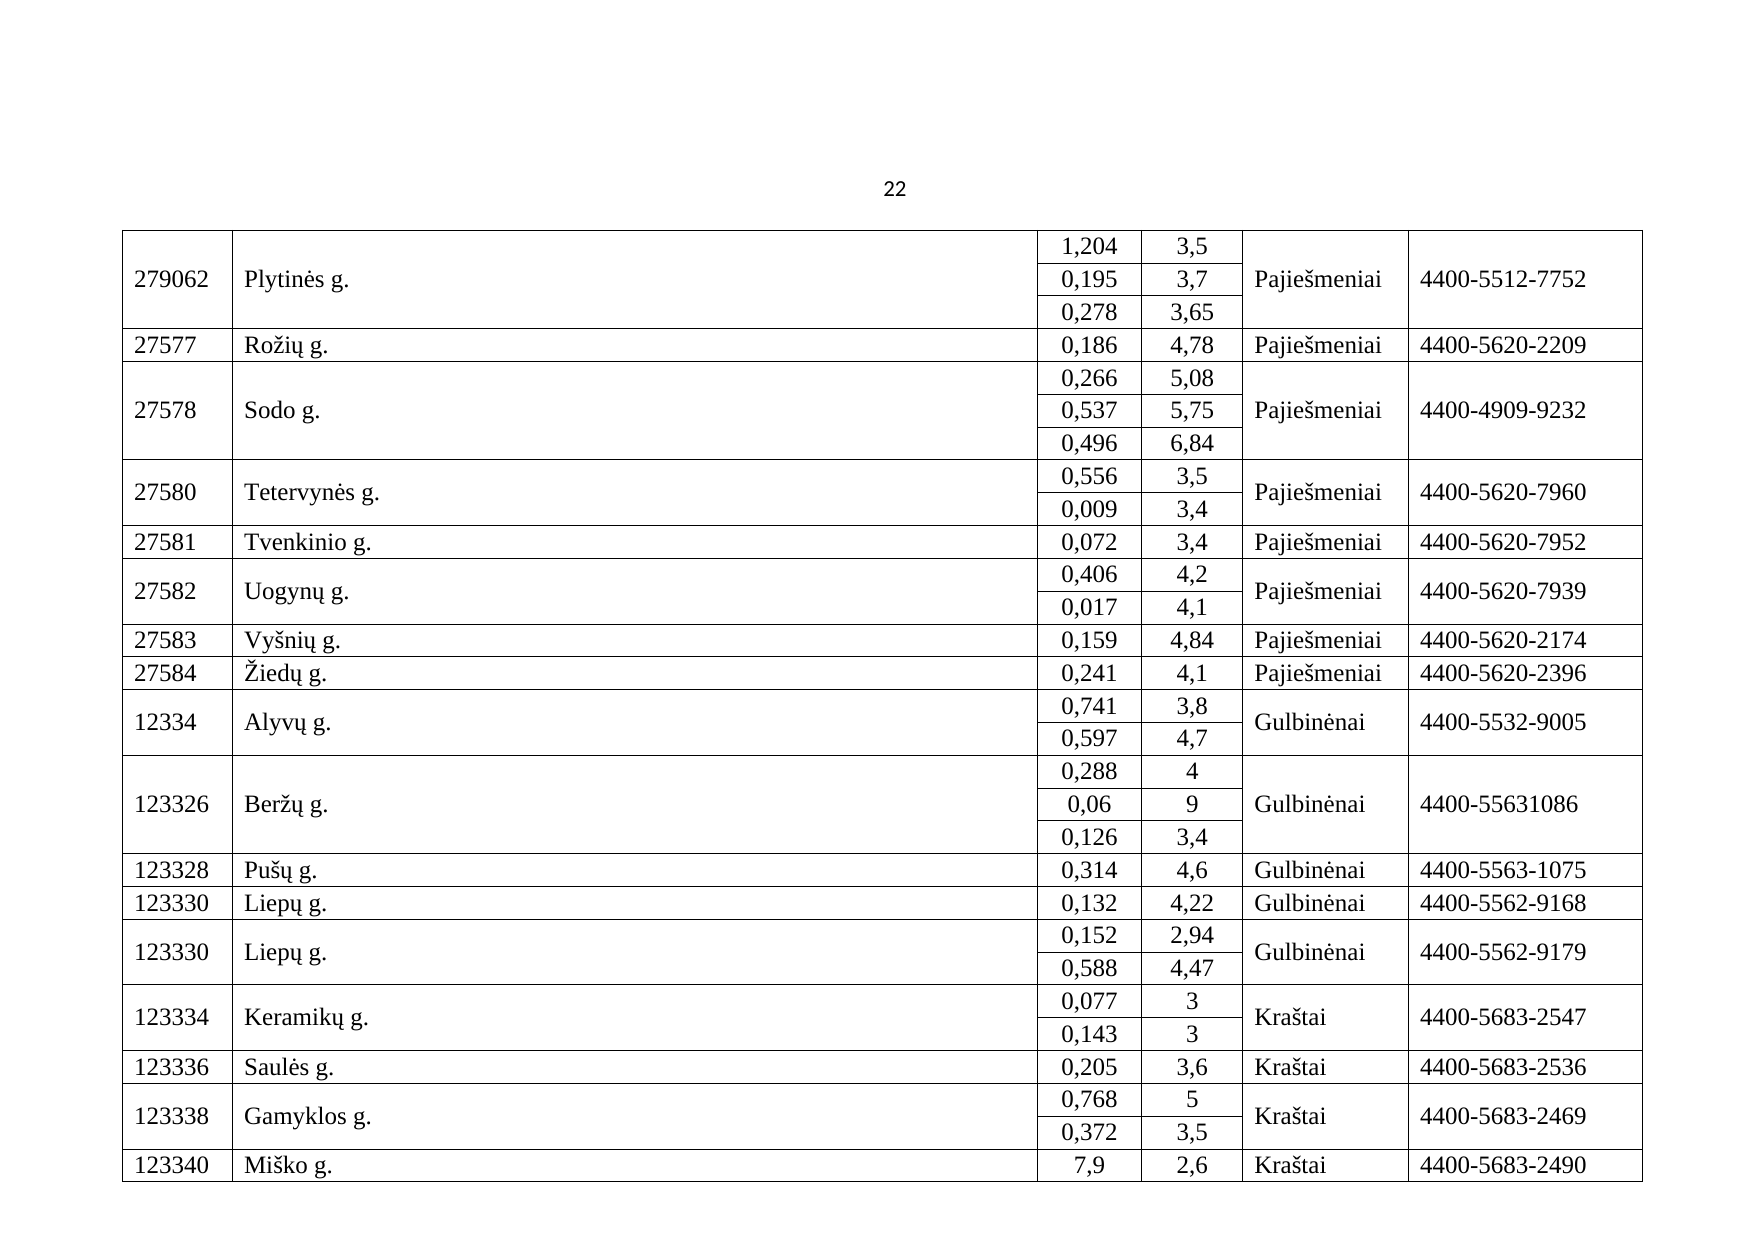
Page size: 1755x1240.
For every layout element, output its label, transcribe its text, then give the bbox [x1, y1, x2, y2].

table_cell 279062 [123, 231, 232, 328]
table_cell 27584 [123, 657, 232, 689]
table_cell 0,143 [1038, 1018, 1141, 1050]
table_cell 3,65 [1142, 296, 1242, 328]
table_cell 0,588 [1038, 953, 1141, 984]
table_cell Liepų g. [233, 920, 1037, 984]
table_cell Saulės g. [233, 1051, 1037, 1083]
table_cell 0,186 [1038, 329, 1141, 361]
table_cell 6,84 [1142, 428, 1242, 459]
table_cell 3 [1142, 1018, 1242, 1050]
table_cell 2,94 [1142, 920, 1242, 952]
table_cell 3,5 [1142, 1117, 1242, 1148]
table_cell Gulbinėnai [1243, 920, 1408, 984]
table_cell 4400-5512-7752 [1409, 231, 1642, 328]
table_cell 0,152 [1038, 920, 1141, 952]
table_cell 0,741 [1038, 690, 1141, 722]
table_cell 4,84 [1142, 625, 1242, 656]
table_cell 4400-5563-1075 [1409, 854, 1642, 886]
table_cell 0,132 [1038, 887, 1141, 919]
table_cell 5,08 [1142, 362, 1242, 394]
table_cell 4400-5532-9005 [1409, 690, 1642, 755]
table_cell 123340 [123, 1150, 232, 1181]
table_cell 4400-5562-9179 [1409, 920, 1642, 984]
table_cell Pajiešmeniai [1243, 559, 1408, 623]
table_cell 4400-5620-2174 [1409, 625, 1642, 656]
table_cell 123328 [123, 854, 232, 886]
table_cell 4400-5683-2547 [1409, 985, 1642, 1050]
table_cell 4400-5683-2469 [1409, 1084, 1642, 1148]
table_cell Beržų g. [233, 756, 1037, 853]
table_cell 3,7 [1142, 264, 1242, 295]
table_cell 0,241 [1038, 657, 1141, 689]
table_cell Pajiešmeniai [1243, 329, 1408, 361]
table_cell Miško g. [233, 1150, 1037, 1181]
table_cell Pušų g. [233, 854, 1037, 886]
table_cell 27582 [123, 559, 232, 623]
table_cell Kraštai [1243, 985, 1408, 1050]
table_cell Alyvų g. [233, 690, 1037, 755]
table_cell 123326 [123, 756, 232, 853]
table_cell 9 [1142, 789, 1242, 820]
table_cell 27577 [123, 329, 232, 361]
table_cell 0,597 [1038, 723, 1141, 755]
table_cell Pajiešmeniai [1243, 625, 1408, 656]
table_cell 27580 [123, 460, 232, 525]
table_cell 4,1 [1142, 592, 1242, 623]
table_cell 4,2 [1142, 559, 1242, 591]
table_cell 0,537 [1038, 395, 1141, 427]
table_cell 4400-5620-7939 [1409, 559, 1642, 623]
table_cell 7,9 [1038, 1150, 1141, 1181]
table_cell 4,47 [1142, 953, 1242, 984]
table_cell Gulbinėnai [1243, 756, 1408, 853]
table_cell 0,017 [1038, 592, 1141, 623]
table_cell 123330 [123, 920, 232, 984]
table_cell 0,496 [1038, 428, 1141, 459]
table_cell 1,204 [1038, 231, 1141, 262]
table_cell 4,22 [1142, 887, 1242, 919]
table_cell 123336 [123, 1051, 232, 1083]
table_cell 5,75 [1142, 395, 1242, 427]
table_cell Sodo g. [233, 362, 1037, 459]
table_cell 123330 [123, 887, 232, 919]
table_cell 4400-4909-9232 [1409, 362, 1642, 459]
table_cell Pajiešmeniai [1243, 460, 1408, 525]
table_cell 0,159 [1038, 625, 1141, 656]
table_cell 4400-55631086 [1409, 756, 1642, 853]
table_cell Liepų g. [233, 887, 1037, 919]
table_cell 0,406 [1038, 559, 1141, 591]
table_cell Pajiešmeniai [1243, 526, 1408, 558]
table_cell 27581 [123, 526, 232, 558]
table_cell 3,4 [1142, 493, 1242, 525]
table_cell 0,288 [1038, 756, 1141, 787]
table_cell Pajiešmeniai [1243, 657, 1408, 689]
table_cell 0,278 [1038, 296, 1141, 328]
table_cell Pajiešmeniai [1243, 231, 1408, 328]
table_cell Gulbinėnai [1243, 887, 1408, 919]
table_cell Pajiešmeniai [1243, 362, 1408, 459]
table_cell Kraštai [1243, 1150, 1408, 1181]
table_cell 2,6 [1142, 1150, 1242, 1181]
table_cell Gamyklos g. [233, 1084, 1037, 1148]
table_cell 4 [1142, 756, 1242, 787]
table_cell 27583 [123, 625, 232, 656]
table_cell 0,195 [1038, 264, 1141, 295]
table_cell 4400-5562-9168 [1409, 887, 1642, 919]
table_cell 4,7 [1142, 723, 1242, 755]
table_cell 123338 [123, 1084, 232, 1148]
table_cell 27578 [123, 362, 232, 459]
table_cell Kraštai [1243, 1084, 1408, 1148]
table_cell 3,8 [1142, 690, 1242, 722]
table_cell 5 [1142, 1084, 1242, 1116]
table_cell 4400-5620-7952 [1409, 526, 1642, 558]
table_cell 0,314 [1038, 854, 1141, 886]
table_cell 3 [1142, 985, 1242, 1017]
table_cell 0,077 [1038, 985, 1141, 1017]
table_cell 0,556 [1038, 460, 1141, 492]
table_cell 4400-5683-2536 [1409, 1051, 1642, 1083]
table_cell 0,126 [1038, 821, 1141, 853]
table_cell 3,4 [1142, 821, 1242, 853]
table_cell Vyšnių g. [233, 625, 1037, 656]
table_cell Uogynų g. [233, 559, 1037, 623]
table_cell 4400-5620-7960 [1409, 460, 1642, 525]
table_cell Kraštai [1243, 1051, 1408, 1083]
table_cell 3,5 [1142, 460, 1242, 492]
table_cell 4,6 [1142, 854, 1242, 886]
table_cell 0,768 [1038, 1084, 1141, 1116]
table_cell 4,78 [1142, 329, 1242, 361]
table_cell 4400-5620-2396 [1409, 657, 1642, 689]
table_cell 0,266 [1038, 362, 1141, 394]
table_cell 4400-5620-2209 [1409, 329, 1642, 361]
table_cell 123334 [123, 985, 232, 1050]
table_cell Tvenkinio g. [233, 526, 1037, 558]
table_cell Tetervynės g. [233, 460, 1037, 525]
table_cell 0,072 [1038, 526, 1141, 558]
table_cell 4,1 [1142, 657, 1242, 689]
table_cell 0,372 [1038, 1117, 1141, 1148]
table_cell 3,4 [1142, 526, 1242, 558]
table_cell 3,6 [1142, 1051, 1242, 1083]
table_cell Plytinės g. [233, 231, 1037, 328]
table_cell 0,06 [1038, 789, 1141, 820]
table_cell 3,5 [1142, 231, 1242, 262]
table_cell Gulbinėnai [1243, 690, 1408, 755]
table_cell Žiedų g. [233, 657, 1037, 689]
table_cell Keramikų g. [233, 985, 1037, 1050]
table_cell 4400-5683-2490 [1409, 1150, 1642, 1181]
table_cell 12334 [123, 690, 232, 755]
table_cell 0,009 [1038, 493, 1141, 525]
table_cell Gulbinėnai [1243, 854, 1408, 886]
table_cell Rožių g. [233, 329, 1037, 361]
table_cell 0,205 [1038, 1051, 1141, 1083]
